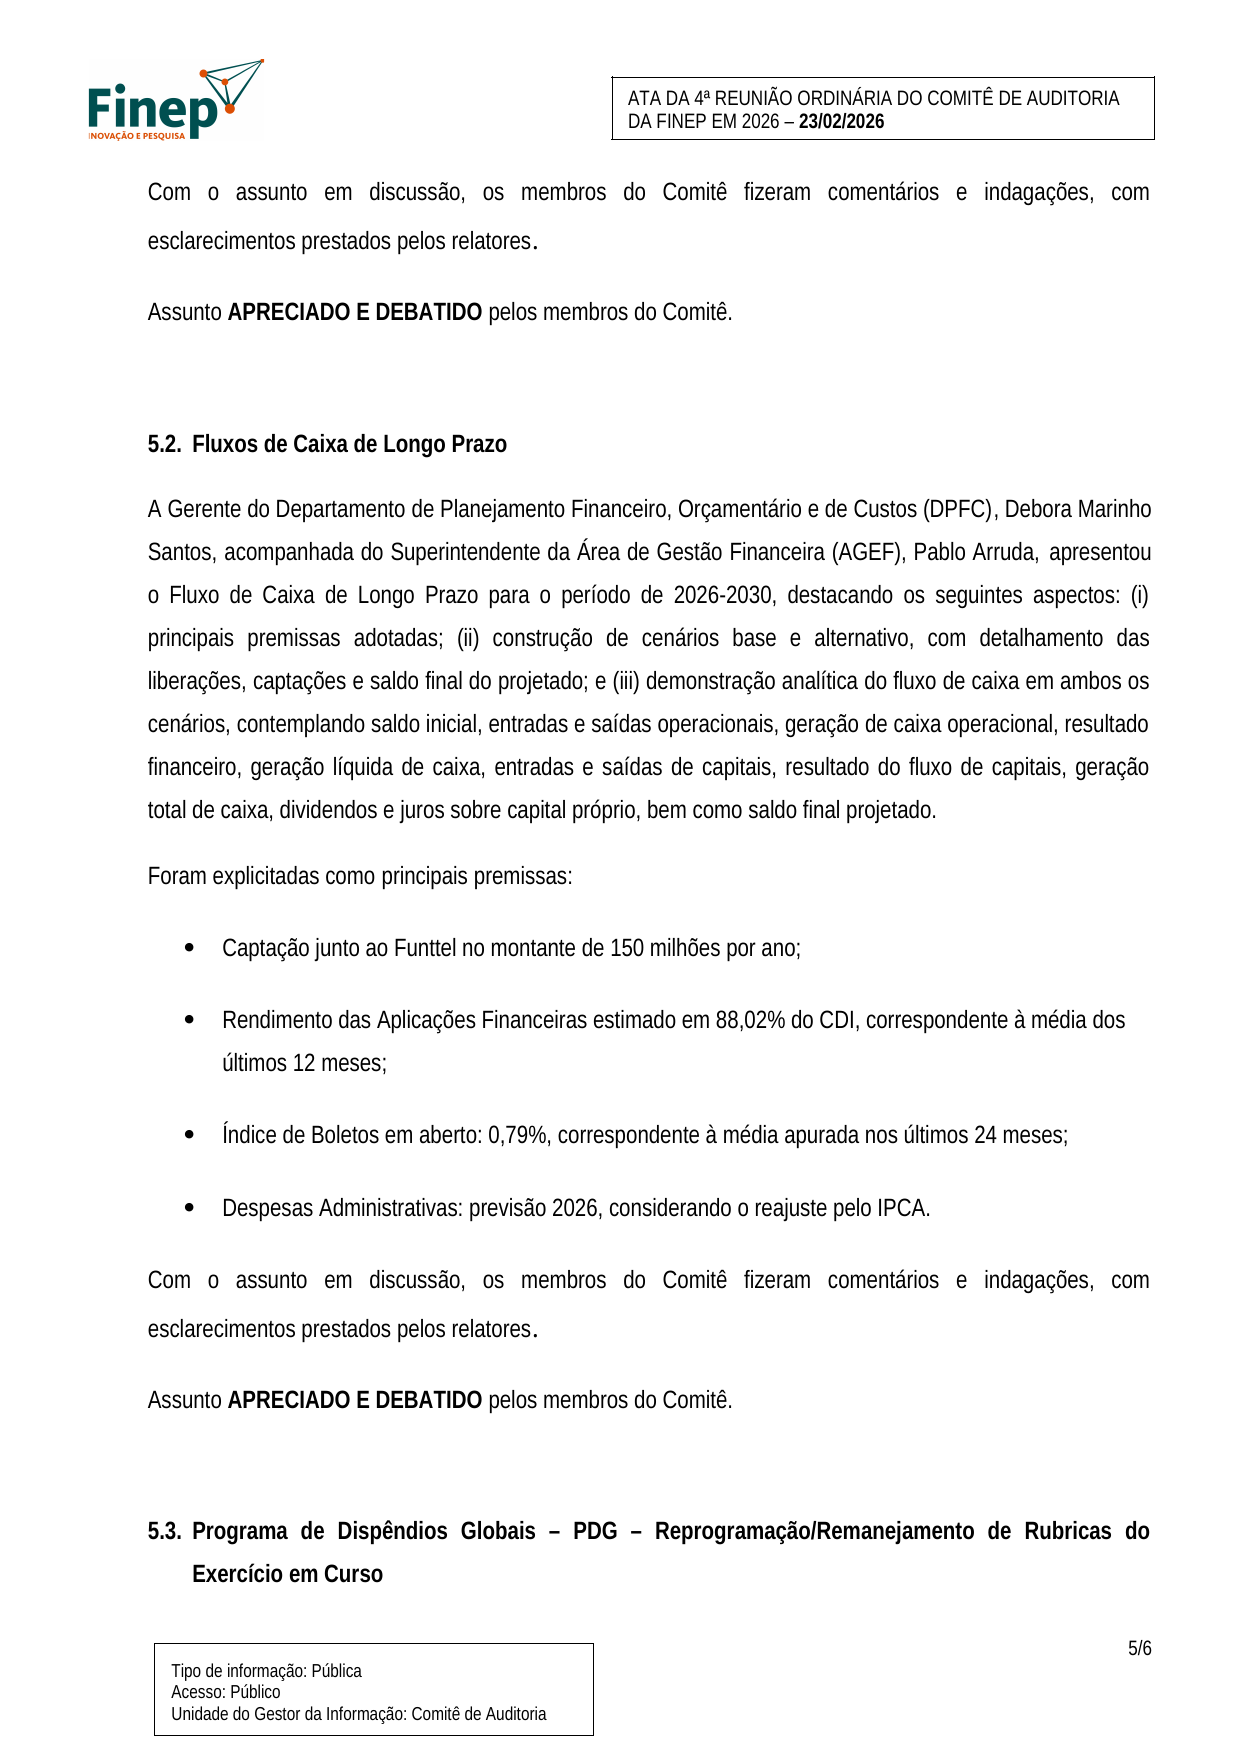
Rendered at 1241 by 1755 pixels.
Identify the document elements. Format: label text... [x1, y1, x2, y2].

text Assunto APRECIADO E DEBATIDO pelos membros do Comitê. [148, 297, 1152, 326]
list Programa de Dispêndios Globais – PDG – Reprogramação/Remanejamento de Rubricas do Exercício em Curso [148, 1516, 1152, 1588]
list Rendimento das Aplicações Financeiras estimado em 88,02% do CDI, correspondente à média dos últimos 12 meses; [185, 1005, 1152, 1077]
list Fluxos de Caixa de Longo Prazo [148, 428, 1152, 457]
text Com o assunto em discussão, os membros do Comitê fizeram comentários e indagações, com esclarecimentos prestados pelos relatores. [148, 1265, 1152, 1345]
list Índice de Boletos em aberto: 0,79%, correspondente à média apurada nos últimos 24 meses; [185, 1120, 1152, 1149]
text Com o assunto em discussão, os membros do Comitê fizeram comentários e indagações, com esclarecimentos prestados pelos relatores. [148, 177, 1152, 257]
list Captação junto ao Funttel no montante de 150 milhões por ano; [185, 933, 1152, 962]
text Assunto APRECIADO E DEBATIDO pelos membros do Comitê. [148, 1385, 1152, 1413]
list Despesas Administrativas: previsão 2026, considerando o reajuste pelo IPCA. [185, 1193, 1152, 1222]
text A Gerente do Departamento de Planejamento Financeiro, Orçamentário e de Custos (DPFC), Debora Marinho Santos, acompanhada do Superintendente da Área de Gestão Financeira (AGEF), Pablo Arruda, apresentou o Fluxo de Caixa de Longo Prazo para o período de 2026-2030, destacando os seguintes aspectos: (i) principais premissas adotadas; (ii) construção de cenários base e alternativo, com detalhamento das liberações, captações e saldo final do projetado; e (iii) demonstração analítica do fluxo de caixa em ambos os cenários, contemplando saldo inicial, entradas e saídas operacionais, geração de caixa operacional, resultado financeiro, geração líquida de caixa, entradas e saídas de capitais, resultado do fluxo de capitais, geração total de caixa, dividendos e juros sobre capital próprio, bem como saldo final projetado. [148, 494, 1152, 823]
text Foram explicitadas como principais premissas: [148, 861, 1152, 889]
